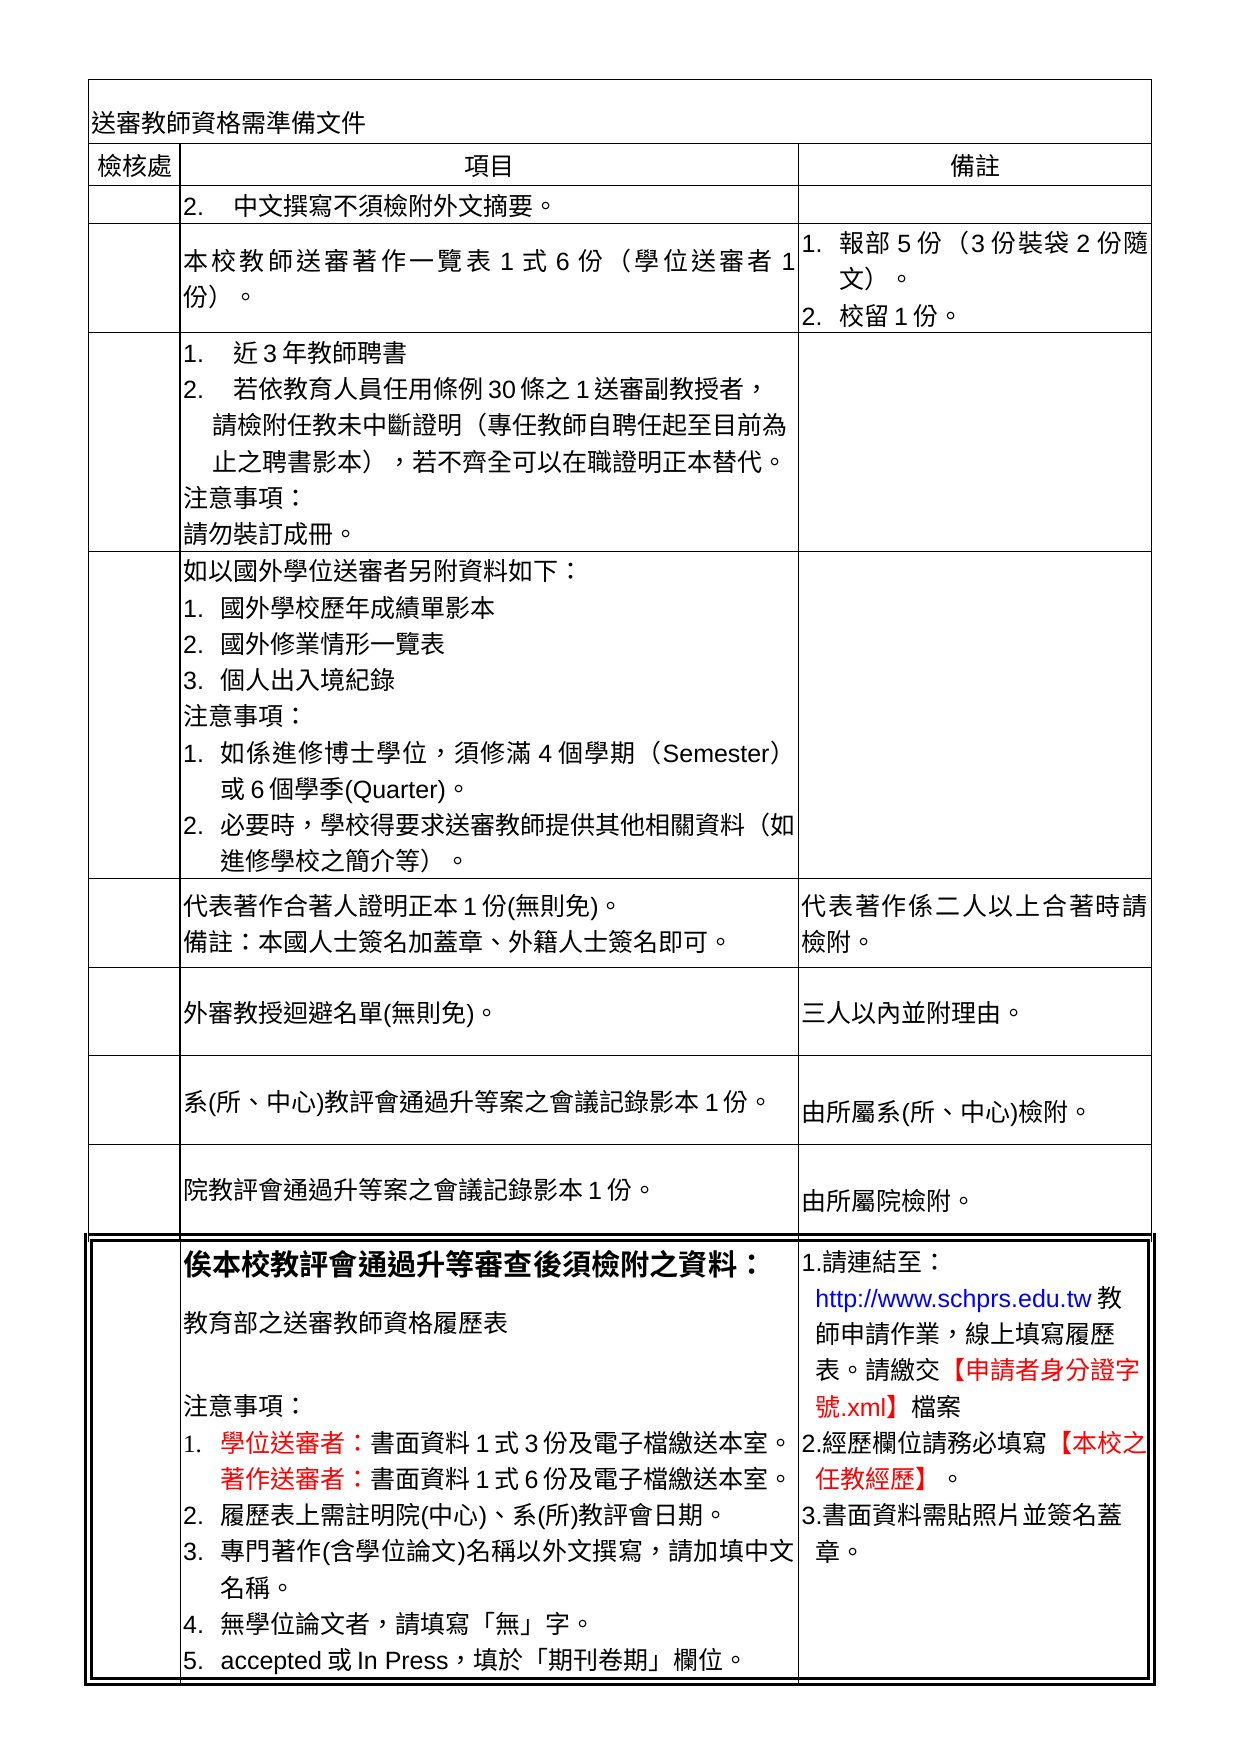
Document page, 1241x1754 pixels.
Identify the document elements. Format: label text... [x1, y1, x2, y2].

table_cell 如以國外學位送審者另附資料如下： 國外學校歷年成績單影本 國外修業情形一覽表 個人出入境紀錄 注意事項： 如係進修博士學位，須修滿4個學期（Semester）或6個學季(Quarter)。 必要時，學校得要求送審教師提供其他相關資料（如進修學校之簡介等）。 [181, 552, 798, 878]
table_cell [89, 968, 179, 1055]
table_cell [93, 1242, 180, 1677]
table_cell 俟本校教評會通過升等審查後須檢附之資料： 教育部之送審教師資格履歷表 注意事項： 學位送審者：書面資料1式3份及電子檔繳送本室。 著作送審者：書面資料1式6份及電子檔繳送本室。 履歷表上需註明院(中心)、系(所)教評會日期。 專門著作(含學位論文)名稱以外文撰寫，請加填中文名稱。 無學位論文者，請填寫「無」字。 accepted或In Press，填於「期刊卷期」欄位。 教師務必親自簽名，以示負責。 表件填寫可參考「專科以上學校教師資格送審作業須知」：【相關表件填寫要領】 [181, 1242, 798, 1677]
table_cell 由所屬院檢附。 [799, 1145, 1151, 1233]
table_cell [799, 552, 1151, 878]
table_cell [89, 1236, 179, 1677]
table_cell [89, 333, 179, 551]
table_cell [89, 552, 179, 878]
table_cell 1.請連結至： http://www.schprs.edu.tw教 師申請作業，線上填寫履歷 表。請繳交【申請者身分證字 號.xml】檔案 2.經歷欄位請務必填寫【本校之 任教經歷】。 3.書面資料需貼照片並簽名蓋 章。 [799, 1236, 1152, 1677]
table_cell 備註 [799, 144, 1151, 185]
table_cell [89, 879, 179, 967]
table_cell [799, 186, 1151, 222]
table_cell 系(所、中心)教評會通過升等案之會議記錄影本1份。 [181, 1056, 798, 1144]
table_cell 檢核處 [89, 144, 179, 185]
table_cell 近3年教師聘書 若依教育人員任用條例30條之1送審副教授者， 請檢附任教未中斷證明（專任教師自聘任起至目前為 止之聘書影本），若不齊全可以在職證明正本替代。 注意事項： 請勿裝訂成冊。 [181, 333, 798, 551]
table_cell 三人以內並附理由。 [799, 968, 1151, 1055]
table_cell 院教評會通過升等案之會議記錄影本1份。 [181, 1145, 798, 1233]
table_cell 由所屬系(所、中心)檢附。 [799, 1056, 1151, 1144]
table_header 送審教師資格需準備文件 [89, 80, 1151, 143]
table_cell [799, 333, 1151, 551]
table_cell [89, 1145, 179, 1233]
table_cell 代表著作係二人以上合著時請檢附。 [799, 879, 1151, 967]
table_cell 本校教師送審著作一覽表1式6份（學位送審者1份）。 [181, 224, 798, 332]
table_cell 報部5份（3份裝袋2份隨文）。 校留1份。 [799, 224, 1151, 332]
table_cell [89, 1056, 179, 1144]
table_cell 外審教授迴避名單(無則免)。 [181, 968, 798, 1055]
table_cell 代表著作合著人證明正本1份(無則免)。 備註：本國人士簽名加蓋章、外籍人士簽名即可。 [181, 879, 798, 967]
table_cell 代表著作中外文摘要 注意事項： 1式6份。 中文撰寫不須檢附外文摘要。 [181, 186, 798, 222]
table_cell 項目 [181, 144, 798, 185]
table_cell [89, 224, 179, 332]
table_cell [89, 186, 179, 222]
